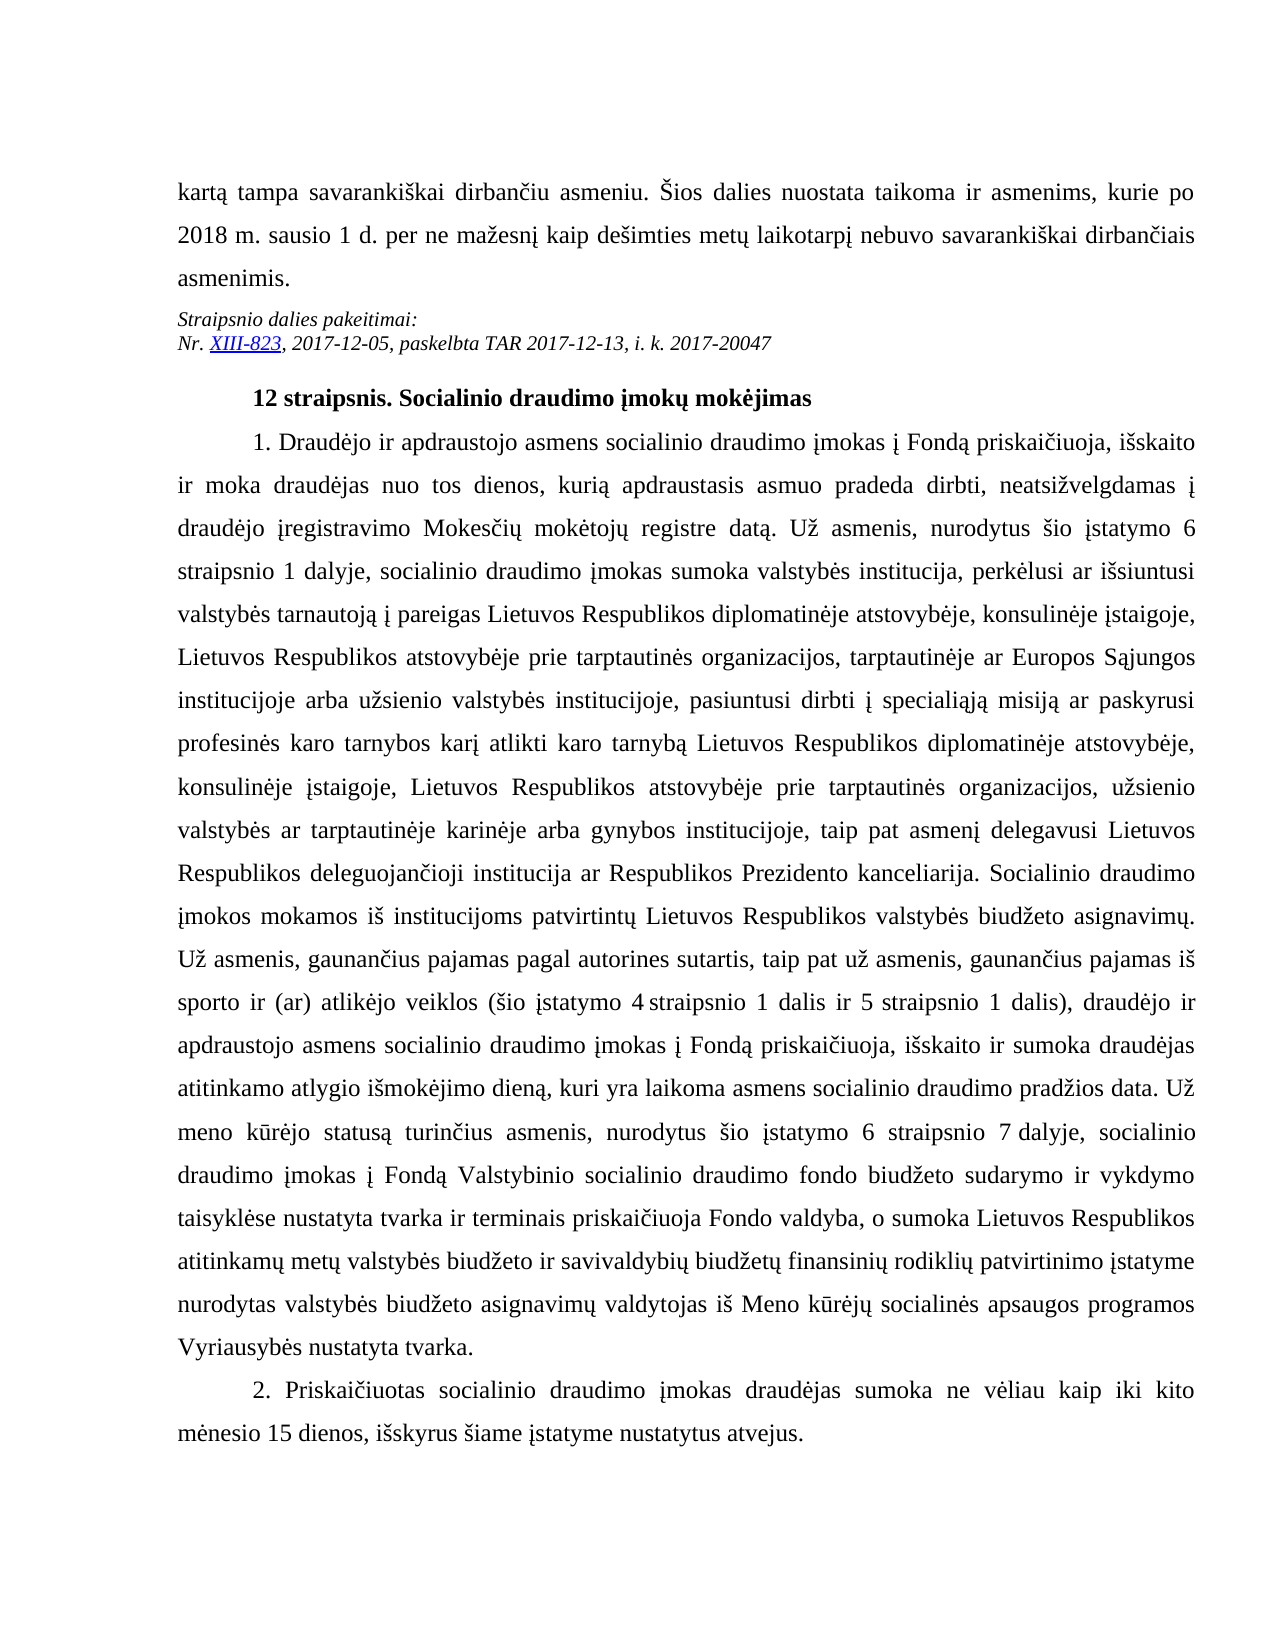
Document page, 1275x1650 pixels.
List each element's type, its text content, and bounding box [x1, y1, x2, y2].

text Nr. XIII-823, 2017-12-05, paskelbta TAR 2017-12-13, i. k. 2017-20047 [177, 331, 1196, 355]
text 2. Priskaičiuotas socialinio draudimo įmokas draudėjas sumoka ne vėliau kaip iki kito mėnesio 15 dienos, išskyrus šiame įstatyme nustatytus atvejus. [177, 1375, 1196, 1447]
text 1. Draudėjo ir apdraustojo asmens socialinio draudimo įmokas į Fondą priskaičiuoja, išskaito ir moka draudėjas nuo tos dienos, kurią apdraustasis asmuo pradeda dirbti, neatsižvelgdamas į draudėjo įregistravimo Mokesčių mokėtojų registre datą. Už asmenis, nurodytus šio įstatymo 6 straipsnio 1 dalyje, socialinio draudimo įmokas sumoka valstybės institucija, perkėlusi ar išsiuntusi valstybės tarnautoją į pareigas Lietuvos Respublikos diplomatinėje atstovybėje, konsulinėje įstaigoje, Lietuvos Respublikos atstovybėje prie tarptautinės organizacijos, tarptautinėje ar Europos Sąjungos institucijoje arba užsienio valstybės institucijoje, pasiuntusi dirbti į specialiąją misiją ar paskyrusi profesinės karo tarnybos karį atlikti karo tarnybą Lietuvos Respublikos diplomatinėje atstovybėje, konsulinėje įstaigoje, Lietuvos Respublikos atstovybėje prie tarptautinės organizacijos, užsienio valstybės ar tarptautinėje karinėje arba gynybos institucijoje, taip pat asmenį delegavusi Lietuvos Respublikos deleguojančioji institucija ar Respublikos Prezidento kanceliarija. Socialinio draudimo įmokos mokamos iš institucijoms patvirtintų Lietuvos Respublikos valstybės biudžeto asignavimų. Už asmenis, gaunančius pajamas pagal autorines sutartis, taip pat už asmenis, gaunančius pajamas iš sporto ir (ar) atlikėjo veiklos (šio įstatymo 4 straipsnio 1 dalis ir 5 straipsnio 1 dalis), draudėjo ir apdraustojo asmens socialinio draudimo įmokas į Fondą priskaičiuoja, išskaito ir sumoka draudėjas atitinkamo atlygio išmokėjimo dieną, kuri yra laikoma asmens socialinio draudimo pradžios data. Už meno kūrėjo statusą turinčius asmenis, nurodytus šio įstatymo 6 straipsnio 7 dalyje, socialinio draudimo įmokas į Fondą Valstybinio socialinio draudimo fondo biudžeto sudarymo ir vykdymo taisyklėse nustatyta tvarka ir terminais priskaičiuoja Fondo valdyba, o sumoka Lietuvos Respublikos atitinkamų metų valstybės biudžeto ir savivaldybių biudžetų finansinių rodiklių patvirtinimo įstatyme nurodytas valstybės biudžeto asignavimų valdytojas iš Meno kūrėjų socialinės apsaugos programos Vyriausybės nustatyta tvarka. [177, 427, 1196, 1361]
text 12 straipsnis. Socialinio draudimo įmokų mokėjimas [177, 383, 1196, 412]
text kartą tampa savarankiškai dirbančiu asmeniu. Šios dalies nuostata taikoma ir asmenims, kurie po 2018 m. sausio 1 d. per ne mažesnį kaip dešimties metų laikotarpį nebuvo savarankiškai dirbančiais asmenimis. [177, 177, 1196, 292]
text Straipsnio dalies pakeitimai: [177, 307, 1196, 331]
